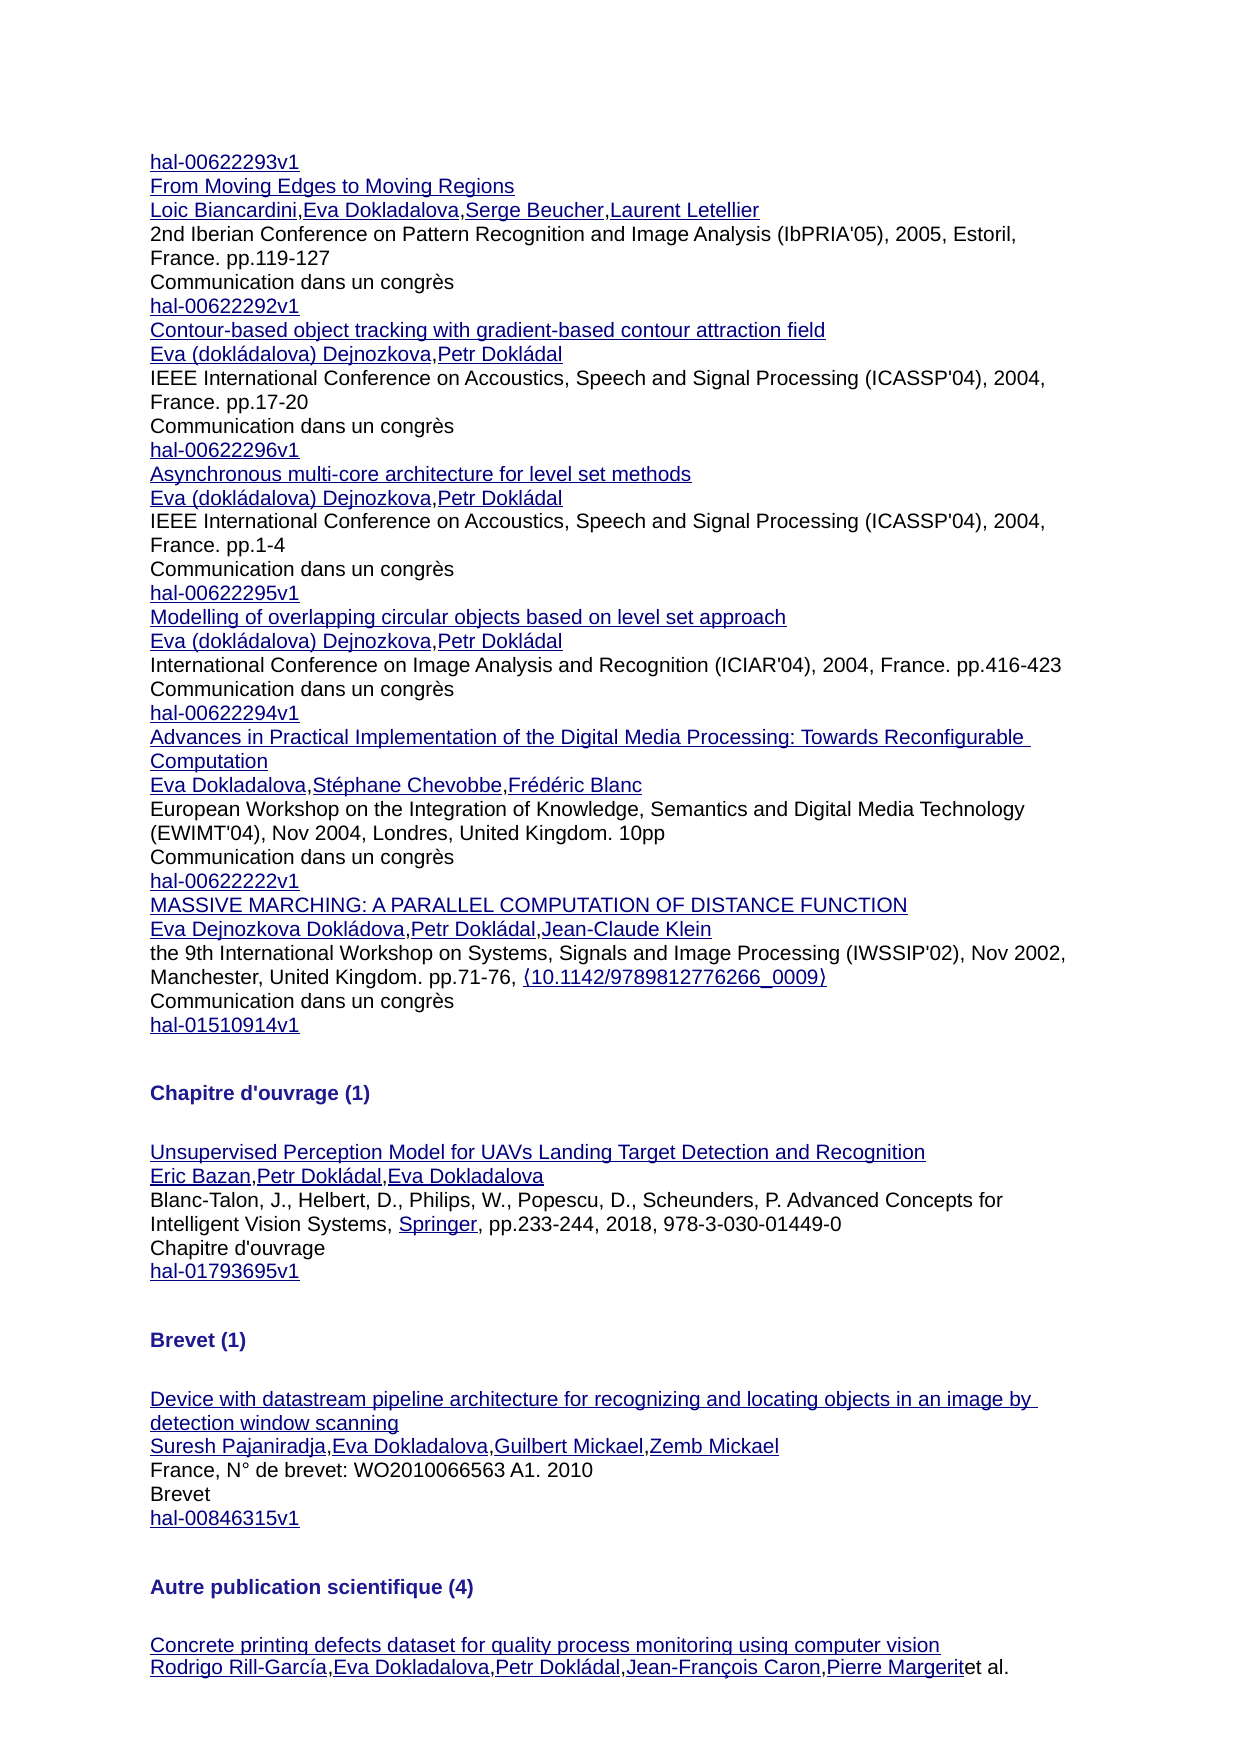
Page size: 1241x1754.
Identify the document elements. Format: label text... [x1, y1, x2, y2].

table_cell Asynchronous multi-core architecture for level set methods Eva (dokládalova) Dejnozkova,Petr Dokládal IEEE International Conference on Accoustics, Speech and Signal Processing (ICASSP'04), 2004, France. pp.1-4 Communication dans un congrès hal-00622295v1 [150, 461, 1090, 605]
table_cell hal-00622293v1 [150, 150, 1090, 174]
table_cell Contour-based object tracking with gradient-based contour attraction field Eva (dokládalova) Dejnozkova,Petr Dokládal IEEE International Conference on Accoustics, Speech and Signal Processing (ICASSP'04), 2004, France. pp.17-20 Communication dans un congrès hal-00622296v1 [150, 318, 1090, 461]
table_cell From Moving Edges to Moving Regions Loic Biancardini,Eva Dokladalova,Serge Beucher,Laurent Letellier 2nd Iberian Conference on Pattern Recognition and Image Analysis (IbPRIA'05), 2005, Estoril, France. pp.119-127 Communication dans un congrès hal-00622292v1 [150, 174, 1090, 318]
table_cell Modelling of overlapping circular objects based on level set approach Eva (dokládalova) Dejnozkova,Petr Dokládal International Conference on Image Analysis and Recognition (ICIAR'04), 2004, France. pp.416-423 Communication dans un congrès hal-00622294v1 [150, 605, 1090, 725]
table_cell Advances in Practical Implementation of the Digital Media Processing: Towards Reconfigurable Computation Eva Dokladalova,Stéphane Chevobbe,Frédéric Blanc European Workshop on the Integration of Knowledge, Semantics and Digital Media Technology (EWIMT'04), Nov 2004, Londres, United Kingdom. 10pp Communication dans un congrès hal-00622222v1 [150, 725, 1090, 893]
subtitle Brevet (1) [150, 1328, 1090, 1352]
table_header Concrete printing defects dataset for quality process monitoring using computer vision Rodrigo Rill-García,Eva Dokladalova,Petr Dokládal,Jean-François Caron,Pierre Margeritet al. [150, 1633, 1090, 1679]
subtitle Autre publication scientifique (4) [150, 1575, 1090, 1599]
table_header Unsupervised Perception Model for UAVs Landing Target Detection and Recognition Eric Bazan,Petr Dokládal,Eva Dokladalova Blanc-Talon, J., Helbert, D., Philips, W., Popescu, D., Scheunders, P. Advanced Concepts for Intelligent Vision Systems, Springer, pp.233-244, 2018, 978-3-030-01449-0 Chapitre d'ouvrage hal-01793695v1 [150, 1140, 1090, 1283]
table_header Device with datastream pipeline architecture for recognizing and locating objects in an image by detection window scanning Suresh Pajaniradja,Eva Dokladalova,Guilbert Mickael,Zemb Mickael France, N° de brevet: WO2010066563 A1. 2010 Brevet hal-00846315v1 [150, 1386, 1090, 1530]
table_cell MASSIVE MARCHING: A PARALLEL COMPUTATION OF DISTANCE FUNCTION Eva Dejnozkova Dokládova,Petr Dokládal,Jean-Claude Klein the 9th International Workshop on Systems, Signals and Image Processing (IWSSIP'02), Nov 2002, Manchester, United Kingdom. pp.71-76, ⟨10.1142/9789812776266_0009⟩ Communication dans un congrès hal-01510914v1 [150, 893, 1090, 1036]
subtitle Chapitre d'ouvrage (1) [150, 1081, 1090, 1105]
